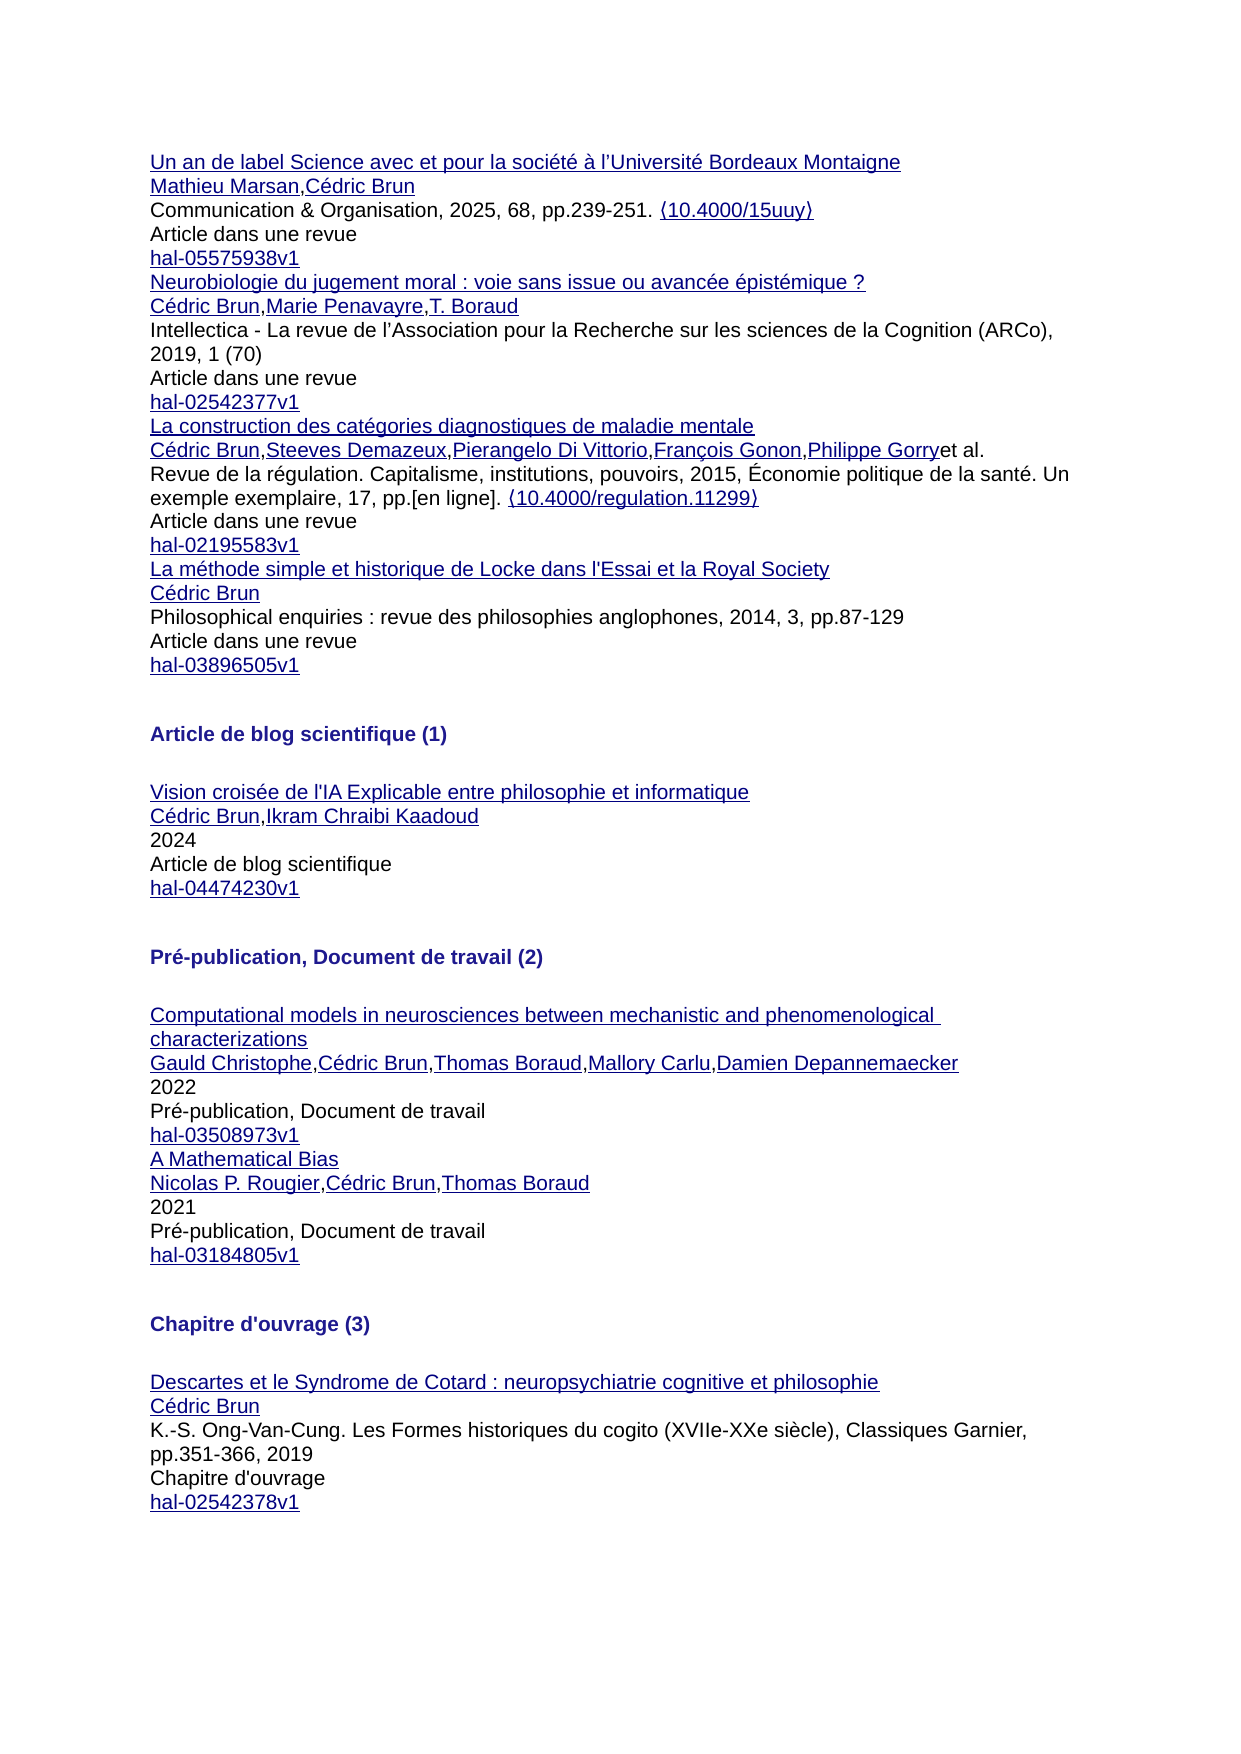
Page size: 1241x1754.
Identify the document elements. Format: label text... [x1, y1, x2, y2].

subtitle Chapitre d'ouvrage (3) [150, 1311, 1090, 1335]
table_header Descartes et le Syndrome de Cotard : neuropsychiatrie cognitive et philosophie Cédric Brun K.-S. Ong-Van-Cung. Les Formes historiques du cogito (XVIIe-XXe siècle), Classiques Garnier, pp.351-366, 2019 Chapitre d'ouvrage hal-02542378v1 [150, 1370, 1090, 1513]
table_cell Neurobiologie du jugement moral : voie sans issue ou avancée épistémique ? Cédric Brun,Marie Penavayre,T. Boraud Intellectica - La revue de l’Association pour la Recherche sur les sciences de la Cognition (ARCo), 2019, 1 (70) Article dans une revue hal-02542377v1 [150, 270, 1090, 413]
table_cell La méthode simple et historique de Locke dans l'Essai et la Royal Society Cédric Brun Philosophical enquiries : revue des philosophies anglophones, 2014, 3, pp.87-129 Article dans une revue hal-03896505v1 [150, 557, 1090, 677]
table_cell Un an de label Science avec et pour la société à l’Université Bordeaux Montaigne Mathieu Marsan,Cédric Brun Communication & Organisation, 2025, 68, pp.239-251. ⟨10.4000/15uuy⟩ Article dans une revue hal-05575938v1 [150, 150, 1090, 270]
subtitle Pré-publication, Document de travail (2) [150, 945, 1090, 969]
table_cell La construction des catégories diagnostiques de maladie mentale Cédric Brun,Steeves Demazeux,Pierangelo Di Vittorio,François Gonon,Philippe Gorryet al. Revue de la régulation. Capitalisme, institutions, pouvoirs, 2015, Économie politique de la santé. Un exemple exemplaire, 17, pp.[en ligne]. ⟨10.4000/regulation.11299⟩ Article dans une revue hal-02195583v1 [150, 414, 1090, 557]
subtitle Article de blog scientifique (1) [150, 722, 1090, 746]
table_cell A Mathematical Bias Nicolas P. Rougier,Cédric Brun,Thomas Boraud 2021 Pré-publication, Document de travail hal-03184805v1 [150, 1147, 1090, 1267]
table_header Vision croisée de l'IA Explicable entre philosophie et informatique Cédric Brun,Ikram Chraibi Kaadoud 2024 Article de blog scientifique hal-04474230v1 [150, 780, 1090, 900]
table_header Computational models in neurosciences between mechanistic and phenomenological characterizations Gauld Christophe,Cédric Brun,Thomas Boraud,Mallory Carlu,Damien Depannemaecker 2022 Pré-publication, Document de travail hal-03508973v1 [150, 1003, 1090, 1147]
